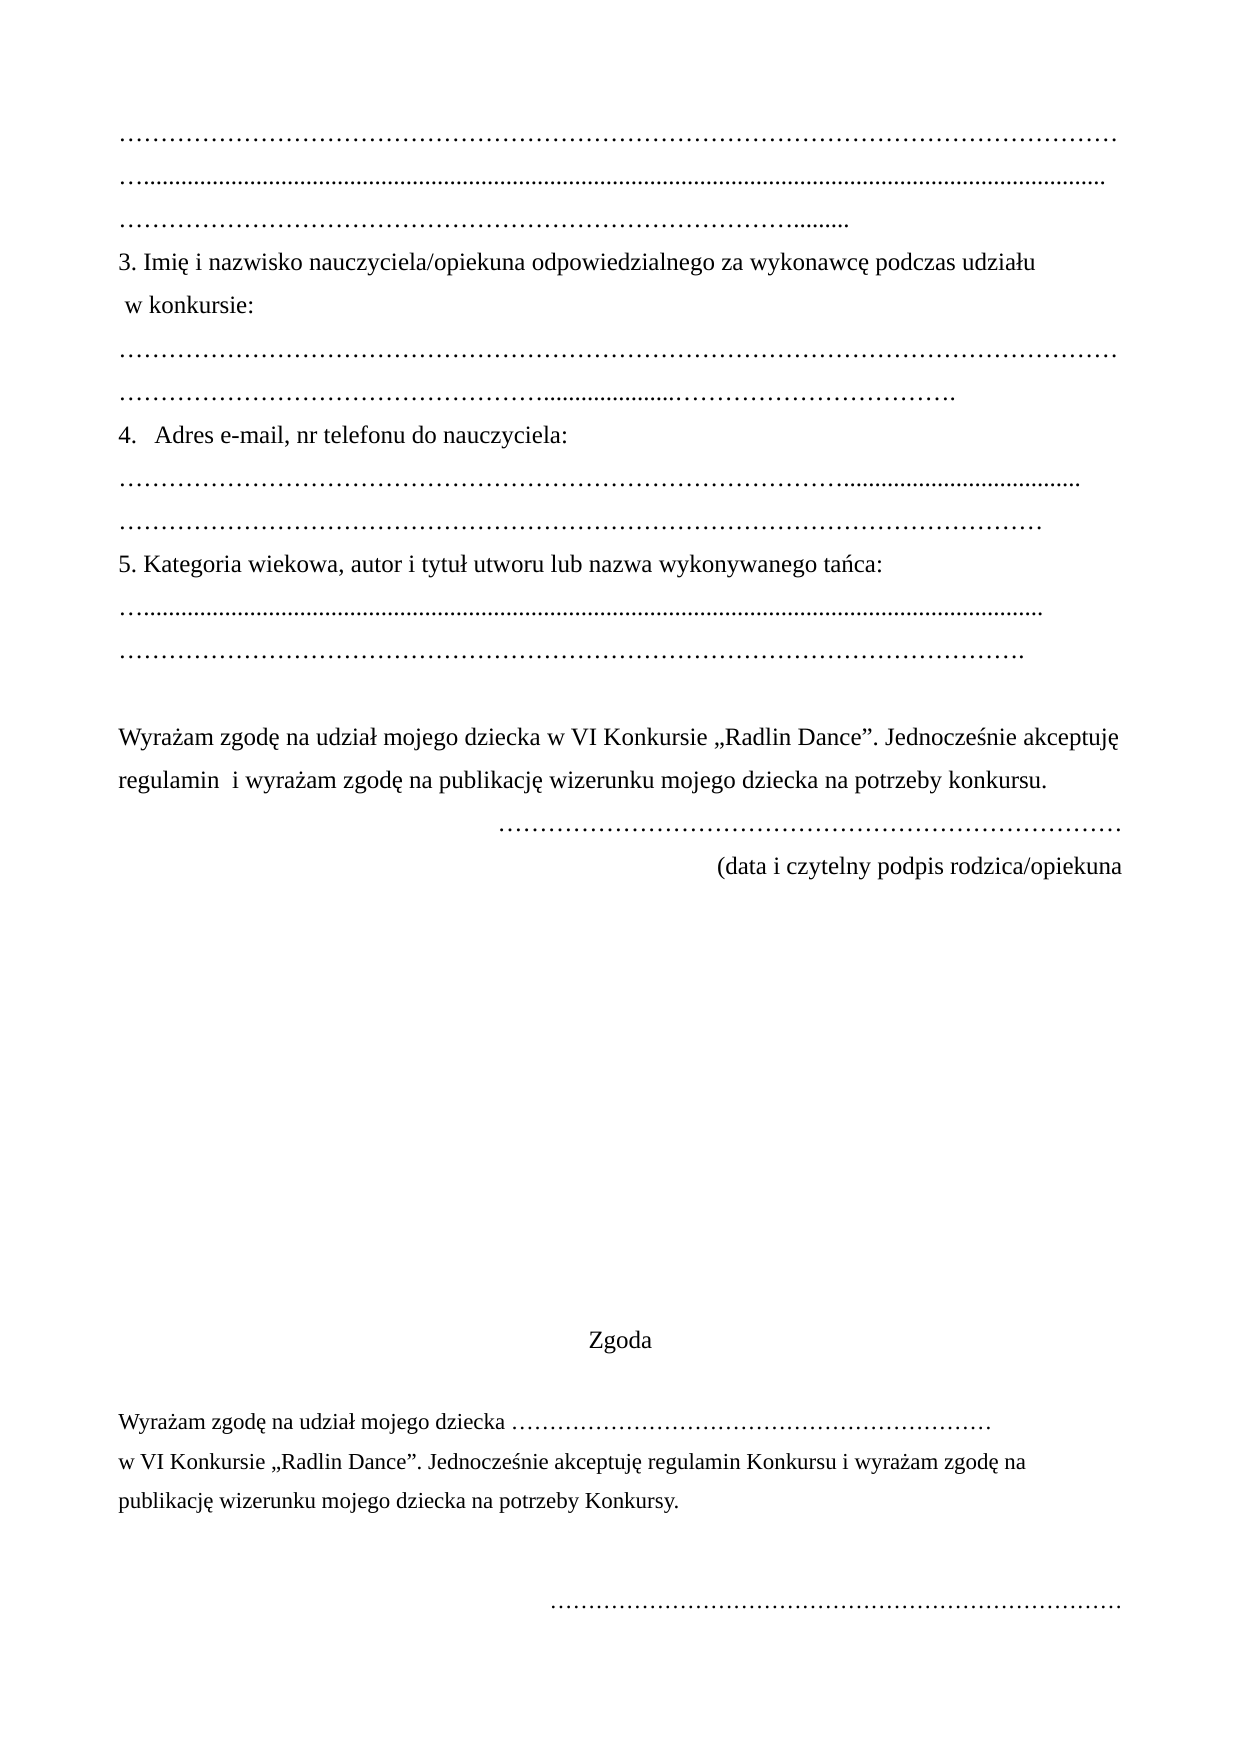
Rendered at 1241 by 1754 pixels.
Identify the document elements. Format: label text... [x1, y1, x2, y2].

text …................................................................................................................................................………………………………………………………………………………………………. [118, 592, 1122, 664]
text Zgoda [118, 1326, 1122, 1354]
text ………………………………………………………………… [118, 1587, 1122, 1613]
text (data i czytelny podpis rodzica/opiekuna [118, 851, 1122, 880]
text 5. Kategoria wiekowa, autor i tytuł utworu lub nazwa wykonywanego tańca: [118, 549, 1122, 578]
text ……………………………………………………………………………......................................………………………………………………………………………………………………… [118, 463, 1122, 535]
text 3. Imię i nazwisko nauczyciela/opiekuna odpowiedzialnego za wykonawcę podczas udziału w konkursie: [118, 247, 1122, 319]
text 4. Adres e-mail, nr telefonu do nauczyciela: [118, 420, 1122, 449]
text ……………………………………………………………………………………………………………………………………………………….....................……………………………. [118, 334, 1122, 406]
text ………………………………………………………………… [118, 808, 1122, 837]
text ……………………………………………………………………………………………………………..........................................................................................................................................................………………………………………………………………………......... [118, 118, 1122, 233]
text Wyrażam zgodę na udział mojego dziecka ……………………………………………………… w VI Konkursie „Radlin Dance”. Jednocześnie akceptuję regulamin Konkursu i wyrażam zgodę na publikację wizerunku mojego dziecka na potrzeby Konkursy. [118, 1408, 1122, 1513]
text Wyrażam zgodę na udział mojego dziecka w VI Konkursie „Radlin Dance”. Jednocześnie akceptuję regulamin i wyrażam zgodę na publikację wizerunku mojego dziecka na potrzeby konkursu. [118, 722, 1122, 794]
